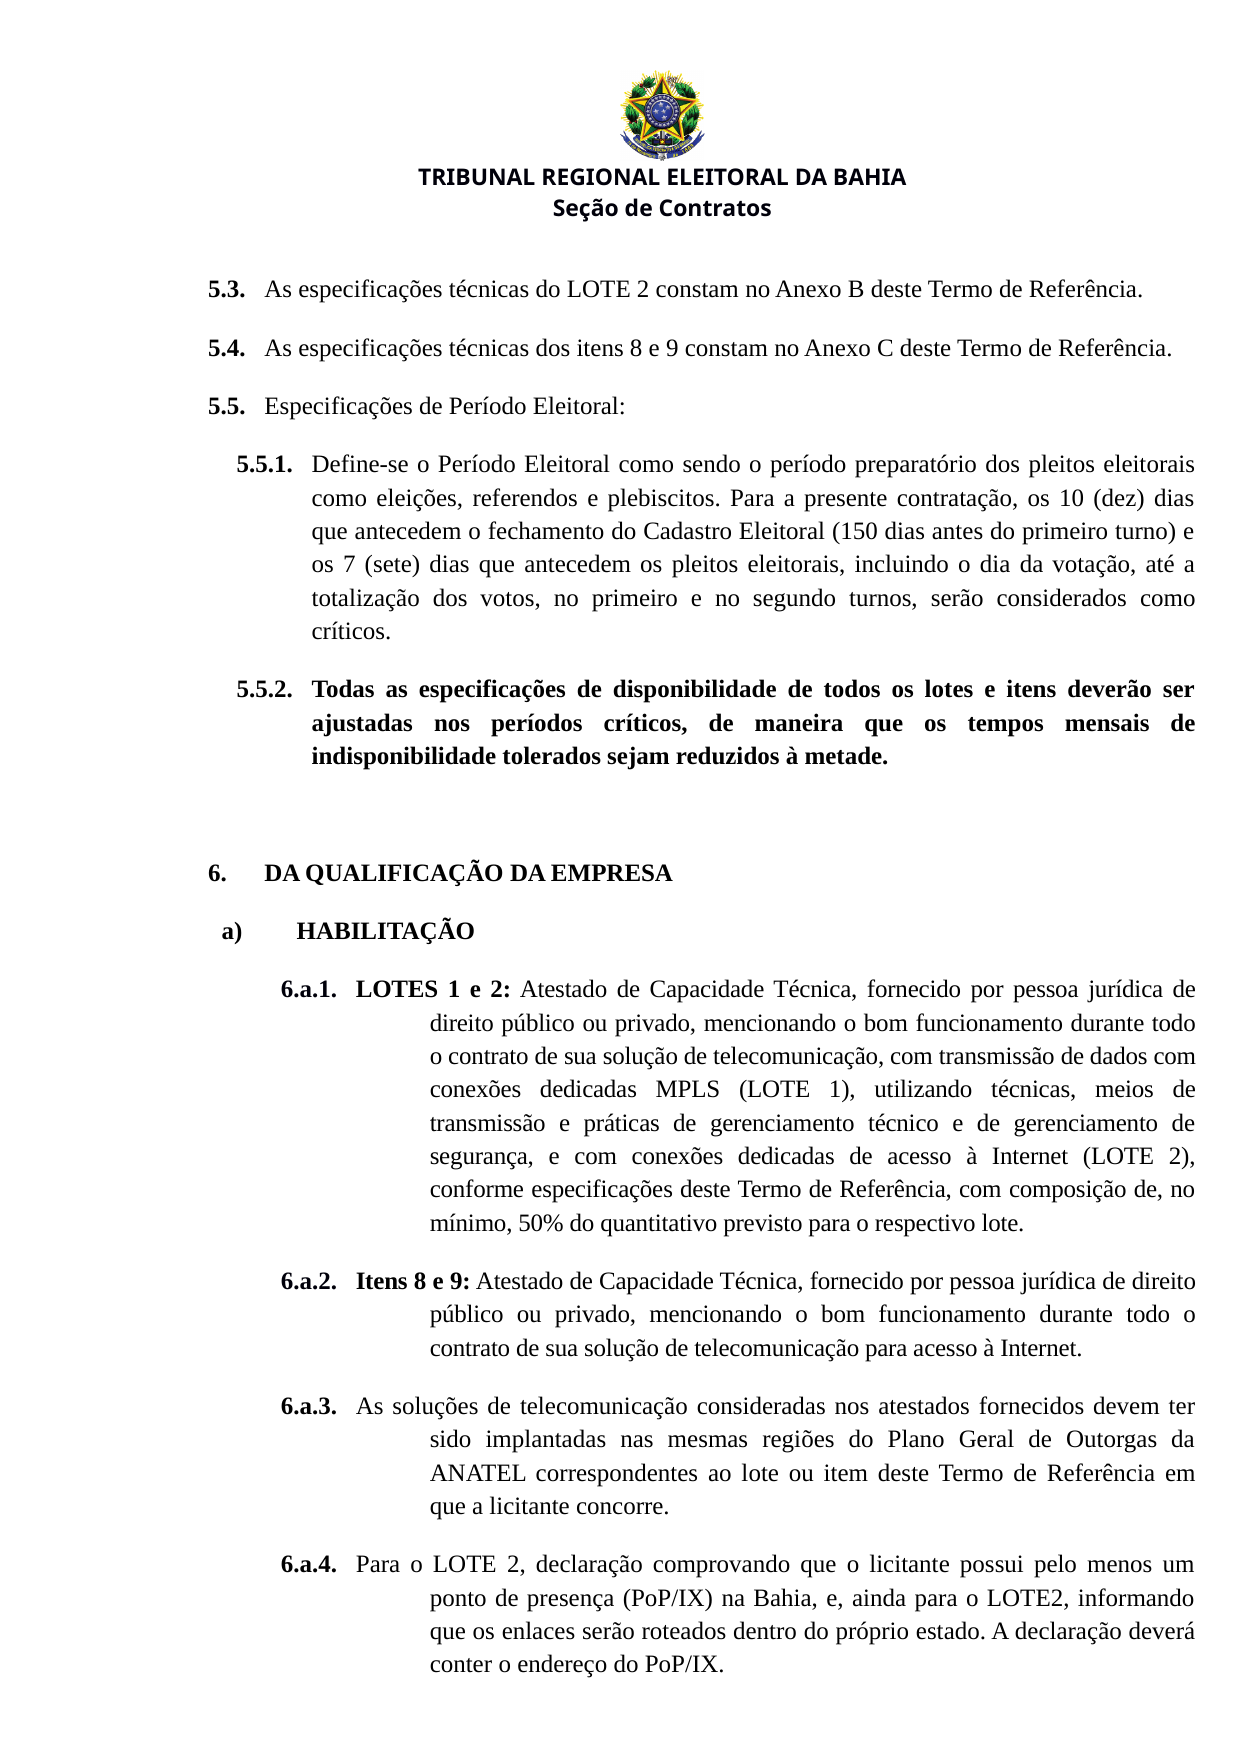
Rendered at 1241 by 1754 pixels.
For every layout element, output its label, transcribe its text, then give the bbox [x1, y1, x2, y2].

list Define-se o Período Eleitoral como sendo o período preparatório dos pleitos eleitorais como eleições, referendos e plebiscitos. Para a presente contratação, os 10 (dez) dias que antecedem o fechamento do Cadastro Eleitoral (150 dias antes do primeiro turno) e os 7 (sete) dias que antecedem os pleitos eleitorais, incluindo o dia da votação, até a totalização dos votos, no primeiro e no segundo turnos, serão considerados como críticos. [236, 446, 1196, 646]
list DA QUALIFICAÇÃO DA EMPRESA [208, 854, 1196, 888]
list Especificações de Período Eleitoral: [208, 388, 1196, 421]
list Todas as especificações de disponibilidade de todos os lotes e itens deverão ser ajustadas nos períodos críticos, de maneira que os tempos mensais de indisponibilidade tolerados sejam reduzidos à metade. [236, 671, 1196, 771]
list As soluções de telecomunicação consideradas nos atestados fornecidos devem ter sido implantadas nas mesmas regiões do Plano Geral de Outorgas da ANATEL correspondentes ao lote ou item deste Termo de Referência em que a licitante concorre. [281, 1388, 1196, 1521]
list Itens 8 e 9: Atestado de Capacidade Técnica, fornecido por pessoa jurídica de direito público ou privado, mencionando o bom funcionamento durante todo o contrato de sua solução de telecomunicação para acesso à Internet. [281, 1263, 1196, 1363]
list Para o LOTE 2, declaração comprovando que o licitante possui pelo menos um ponto de presença (PoP/IX) na Bahia, e, ainda para o LOTE2, informando que os enlaces serão roteados dentro do próprio estado. A declaração deverá conter o endereço do PoP/IX. [281, 1546, 1196, 1679]
list As especificações técnicas do LOTE 2 constam no Anexo B deste Termo de Referência. [208, 271, 1196, 304]
list As especificações técnicas dos itens 8 e 9 constam no Anexo C deste Termo de Referência. [208, 329, 1196, 363]
list LOTES 1 e 2: Atestado de Capacidade Técnica, fornecido por pessoa jurídica de direito público ou privado, mencionando o bom funcionamento durante todo o contrato de sua solução de telecomunicação, com transmissão de dados com conexões dedicadas MPLS (LOTE 1), utilizando técnicas, meios de transmissão e práticas de gerenciamento técnico e de gerenciamento de segurança, e com conexões dedicadas de acesso à Internet (LOTE 2), conforme especificações deste Termo de Referência, com composição de, no mínimo, 50% do quantitativo previsto para o respectivo lote. [281, 971, 1196, 1238]
list HABILITAÇÃO [221, 913, 1196, 946]
